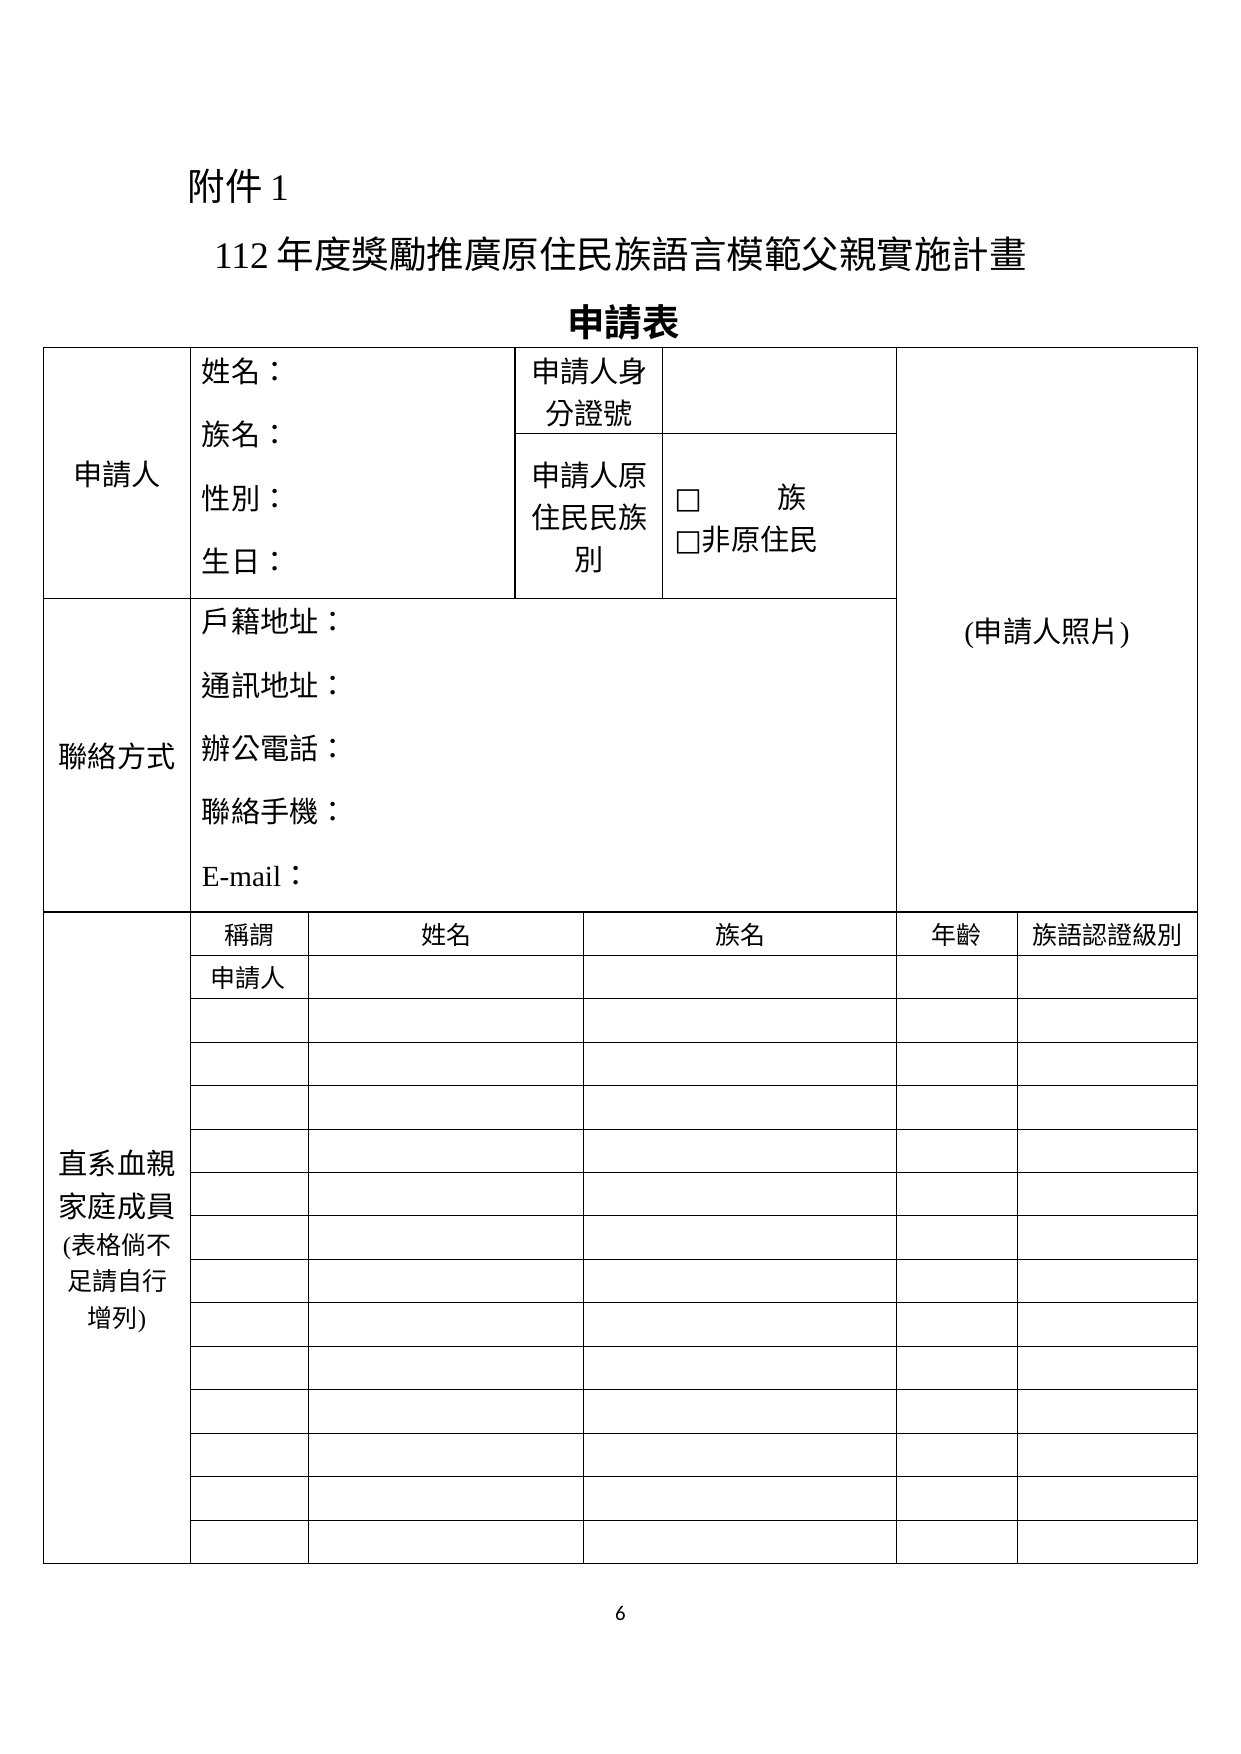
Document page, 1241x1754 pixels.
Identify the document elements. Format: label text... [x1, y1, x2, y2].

table_cell 年齡 [897, 913, 1017, 955]
table_cell [897, 1477, 1017, 1519]
table_cell [1018, 1434, 1197, 1476]
table_cell 戶籍地址： 通訊地址： 辦公電話： 聯絡手機： E-mail： [191, 599, 896, 911]
table_cell [191, 1477, 308, 1519]
table_cell [897, 1043, 1017, 1085]
table_cell [1018, 956, 1197, 998]
table_header 申請人身分證號 [516, 348, 662, 433]
table_cell 申請人原住民民族別 [516, 434, 662, 598]
table_cell [191, 1086, 308, 1128]
table_cell [309, 1477, 583, 1519]
table_cell [584, 1347, 896, 1389]
table_cell [584, 1303, 896, 1346]
table_cell [897, 1260, 1017, 1302]
table_cell [897, 1130, 1017, 1172]
table_cell [1018, 1390, 1197, 1433]
table_cell [1018, 1173, 1197, 1215]
table_cell [584, 956, 896, 998]
table_cell [584, 1260, 896, 1302]
table_cell [1018, 1521, 1197, 1563]
table_cell [309, 1130, 583, 1172]
text 附件1 [187, 157, 1053, 211]
table_cell [191, 1173, 308, 1215]
table_cell [309, 1260, 583, 1302]
table_cell [309, 1303, 583, 1346]
table_cell [309, 1347, 583, 1389]
table_cell [1018, 1477, 1197, 1519]
table_cell [584, 1130, 896, 1172]
table_cell 族語認證級別 [1018, 913, 1197, 955]
table_cell 申請人 [191, 956, 308, 998]
table_cell [584, 999, 896, 1042]
table_cell [897, 1303, 1017, 1346]
table_cell [897, 1390, 1017, 1433]
table_cell [309, 1043, 583, 1085]
table_cell [309, 1390, 583, 1433]
table_header 申請人 [44, 348, 190, 598]
table_cell [191, 1130, 308, 1172]
text 申請表 [128, 293, 1118, 347]
table_cell [1018, 1347, 1197, 1389]
table_cell [191, 1521, 308, 1563]
table_cell [897, 1347, 1017, 1389]
table_cell [191, 1216, 308, 1259]
table_cell [584, 1216, 896, 1259]
table_cell [309, 999, 583, 1042]
table_cell [1018, 1216, 1197, 1259]
table_cell 聯絡方式 [44, 599, 190, 911]
table_cell [191, 1390, 308, 1433]
table_cell [1018, 1303, 1197, 1346]
table_cell [897, 999, 1017, 1042]
table_cell [309, 1173, 583, 1215]
table_cell [584, 1173, 896, 1215]
table_cell [309, 1521, 583, 1563]
table_cell [1018, 1086, 1197, 1128]
table_cell 直系血親家庭成員 (表格倘不足請自行增列) [44, 913, 190, 1563]
table_cell [191, 1260, 308, 1302]
table_cell [897, 1086, 1017, 1128]
table_cell [897, 956, 1017, 998]
table_cell [1018, 1043, 1197, 1085]
table_cell [191, 999, 308, 1042]
table_cell [584, 1477, 896, 1519]
table_cell [191, 1043, 308, 1085]
table_cell [584, 1521, 896, 1563]
table_cell [584, 1434, 896, 1476]
table_cell [309, 1086, 583, 1128]
table_cell [897, 1434, 1017, 1476]
table_cell 稱謂 [191, 913, 308, 955]
table_cell [1018, 999, 1197, 1042]
table_cell [309, 1216, 583, 1259]
table_header 姓名： 族名： 性別： 生日： [191, 348, 514, 598]
table_cell □ 族 □非原住民 [663, 434, 896, 598]
table_cell [191, 1347, 308, 1389]
table_header [663, 348, 896, 433]
table_cell 族名 [584, 913, 896, 955]
table_cell [1018, 1260, 1197, 1302]
table_cell [584, 1086, 896, 1128]
table_header (申請人照片) [897, 348, 1197, 911]
table_cell [309, 1434, 583, 1476]
table_cell [897, 1173, 1017, 1215]
table_cell [897, 1521, 1017, 1563]
table_cell [897, 1216, 1017, 1259]
table_cell [584, 1390, 896, 1433]
table_cell [584, 1043, 896, 1085]
table_cell [309, 956, 583, 998]
table_cell 姓名 [309, 913, 583, 955]
table_cell [191, 1303, 308, 1346]
table_cell [191, 1434, 308, 1476]
text 112年度獎勵推廣原住民族語言模範父親實施計畫 [187, 211, 1053, 293]
table_cell [1018, 1130, 1197, 1172]
